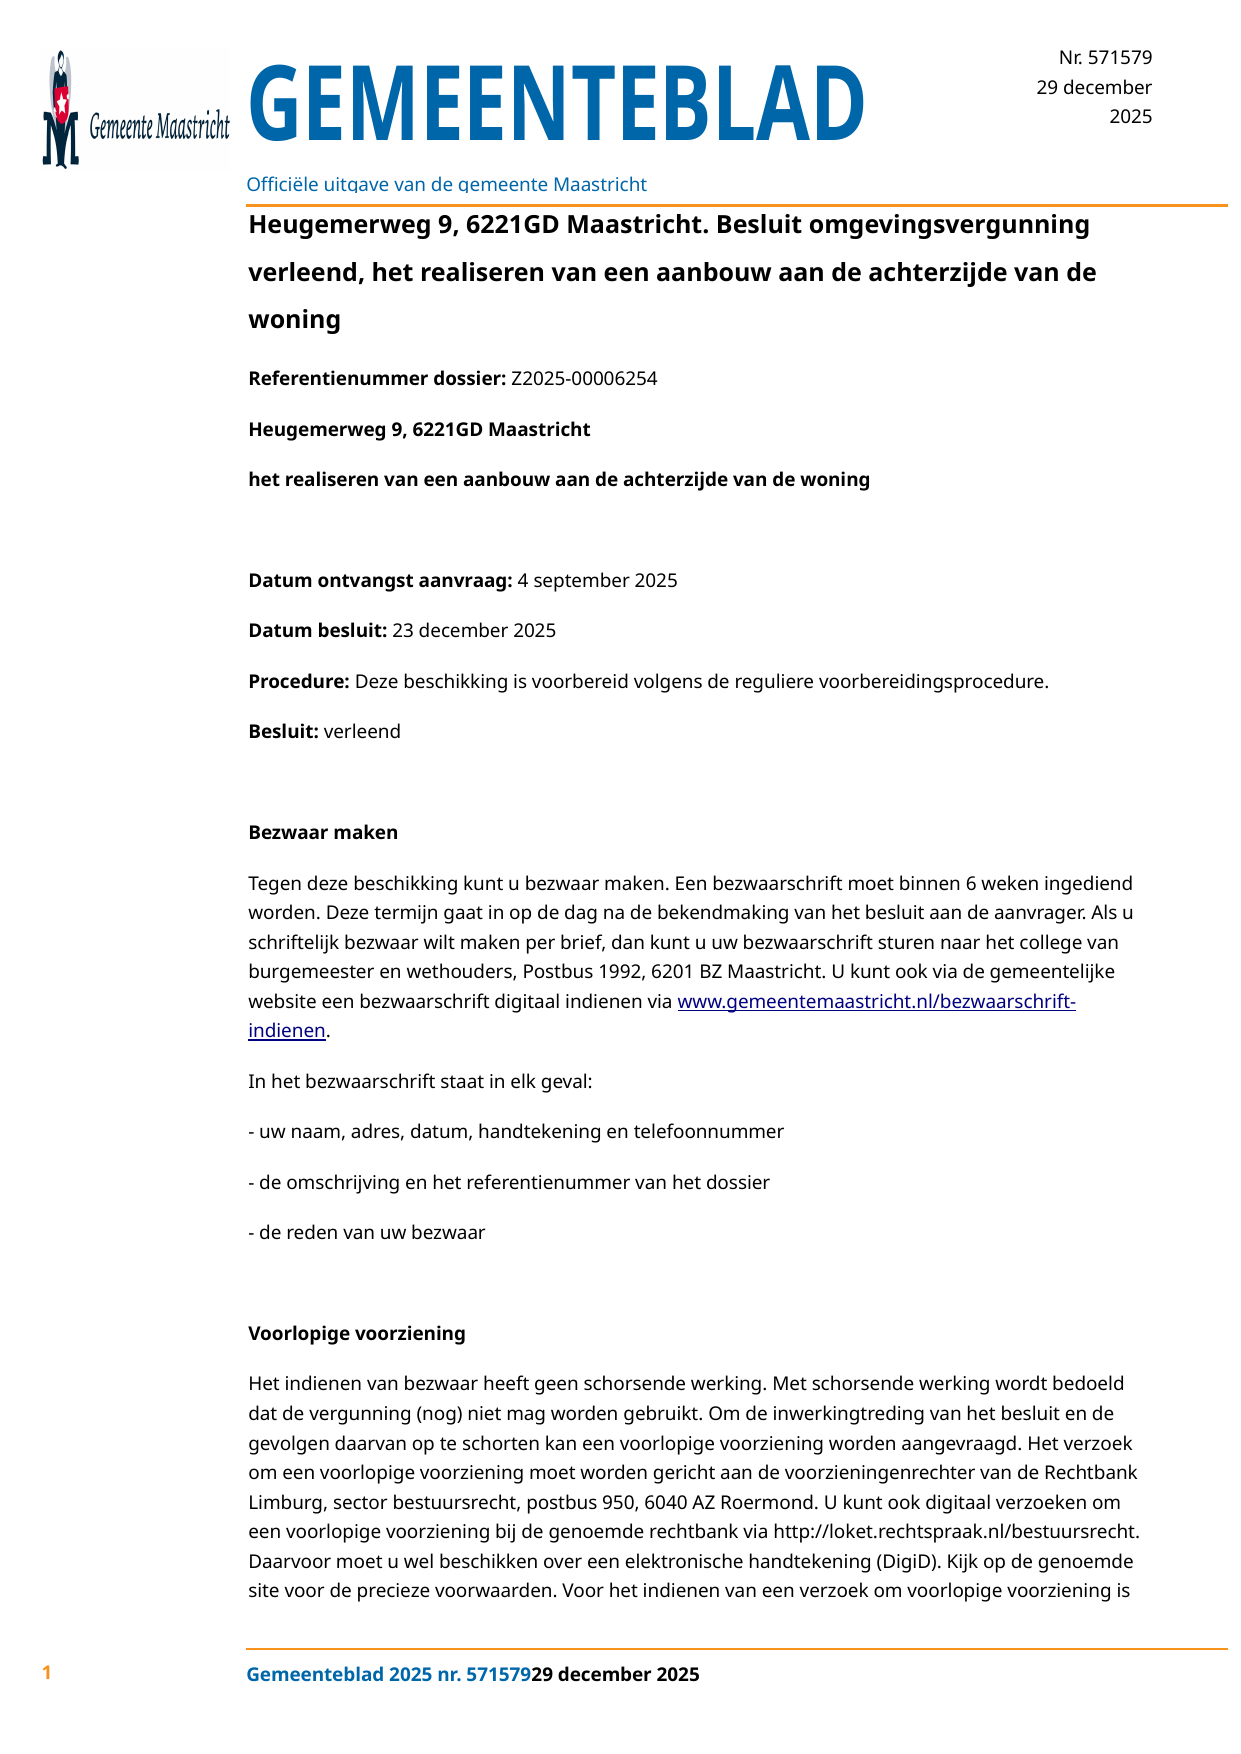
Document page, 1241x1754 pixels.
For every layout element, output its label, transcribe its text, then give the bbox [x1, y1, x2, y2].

picture [41, 47, 231, 172]
text Tegen deze beschikking kunt u bezwaar maken. Een bezwaarschrift moet binnen 6 weken ingediend worden. Deze termijn gaat in op de dag na de bekendmaking van het besluit aan de aanvrager. Als u schriftelijk bezwaar wilt maken per brief, dan kunt u uw bezwaarschrift sturen naar het college van burgemeester en wethouders, Postbus 1992, 6201 BZ Maastricht. U kunt ook via de gemeentelijke website een bezwaarschrift digitaal indienen via www.gemeentemaastricht.nl/bezwaarschrift-indienen. [248, 870, 1152, 1043]
text Heugemerweg 9, 6221GD Maastricht [248, 416, 1152, 442]
text - de reden van uw bezwaar [248, 1219, 1152, 1245]
text Heugemerweg 9, 6221GD Maastricht. Besluit omgevingsvergunning verleend, het realiseren van een aanbouw aan de achterzijde van de woning [248, 207, 1152, 336]
text Het indienen van bezwaar heeft geen schorsende werking. Met schorsende werking wordt bedoeld dat de vergunning (nog) niet mag worden gebruikt. Om de inwerkingtreding van het besluit en de gevolgen daarvan op te schorten kan een voorlopige voorziening worden aangevraagd. Het verzoek om een voorlopige voorziening moet worden gericht aan de voorzieningenrechter van de Rechtbank Limburg, sector bestuursrecht, postbus 950, 6040 AZ Roermond. U kunt ook digitaal verzoeken om een voorlopige voorziening bij de genoemde rechtbank via http://loket.rechtspraak.nl/bestuursrecht. Daarvoor moet u wel beschikken over een elektronische handtekening (DigiD). Kijk op de genoemde site voor de precieze voorwaarden. Voor het indienen van een verzoek om voorlopige voorziening is [248, 1371, 1152, 1603]
text Datum besluit: 23 december 2025 [248, 618, 1152, 643]
text Procedure: Deze beschikking is voorbereid volgens de reguliere voorbereidingsprocedure. [248, 668, 1152, 694]
text het realiseren van een aanbouw aan de achterzijde van de woning [248, 466, 1152, 492]
text Voorlopige voorziening [248, 1320, 1152, 1346]
text - uw naam, adres, datum, handtekening en telefoonnummer [248, 1118, 1152, 1144]
text In het bezwaarschrift staat in elk geval: [248, 1068, 1152, 1094]
text Datum ontvangst aanvraag: 4 september 2025 [248, 567, 1152, 593]
text Referentienummer dossier: Z2025-00006254 [248, 366, 1152, 391]
text Besluit: verleend [248, 718, 1152, 744]
text - de omschrijving en het referentienummer van het dossier [248, 1169, 1152, 1194]
text Bezwaar maken [248, 819, 1152, 845]
